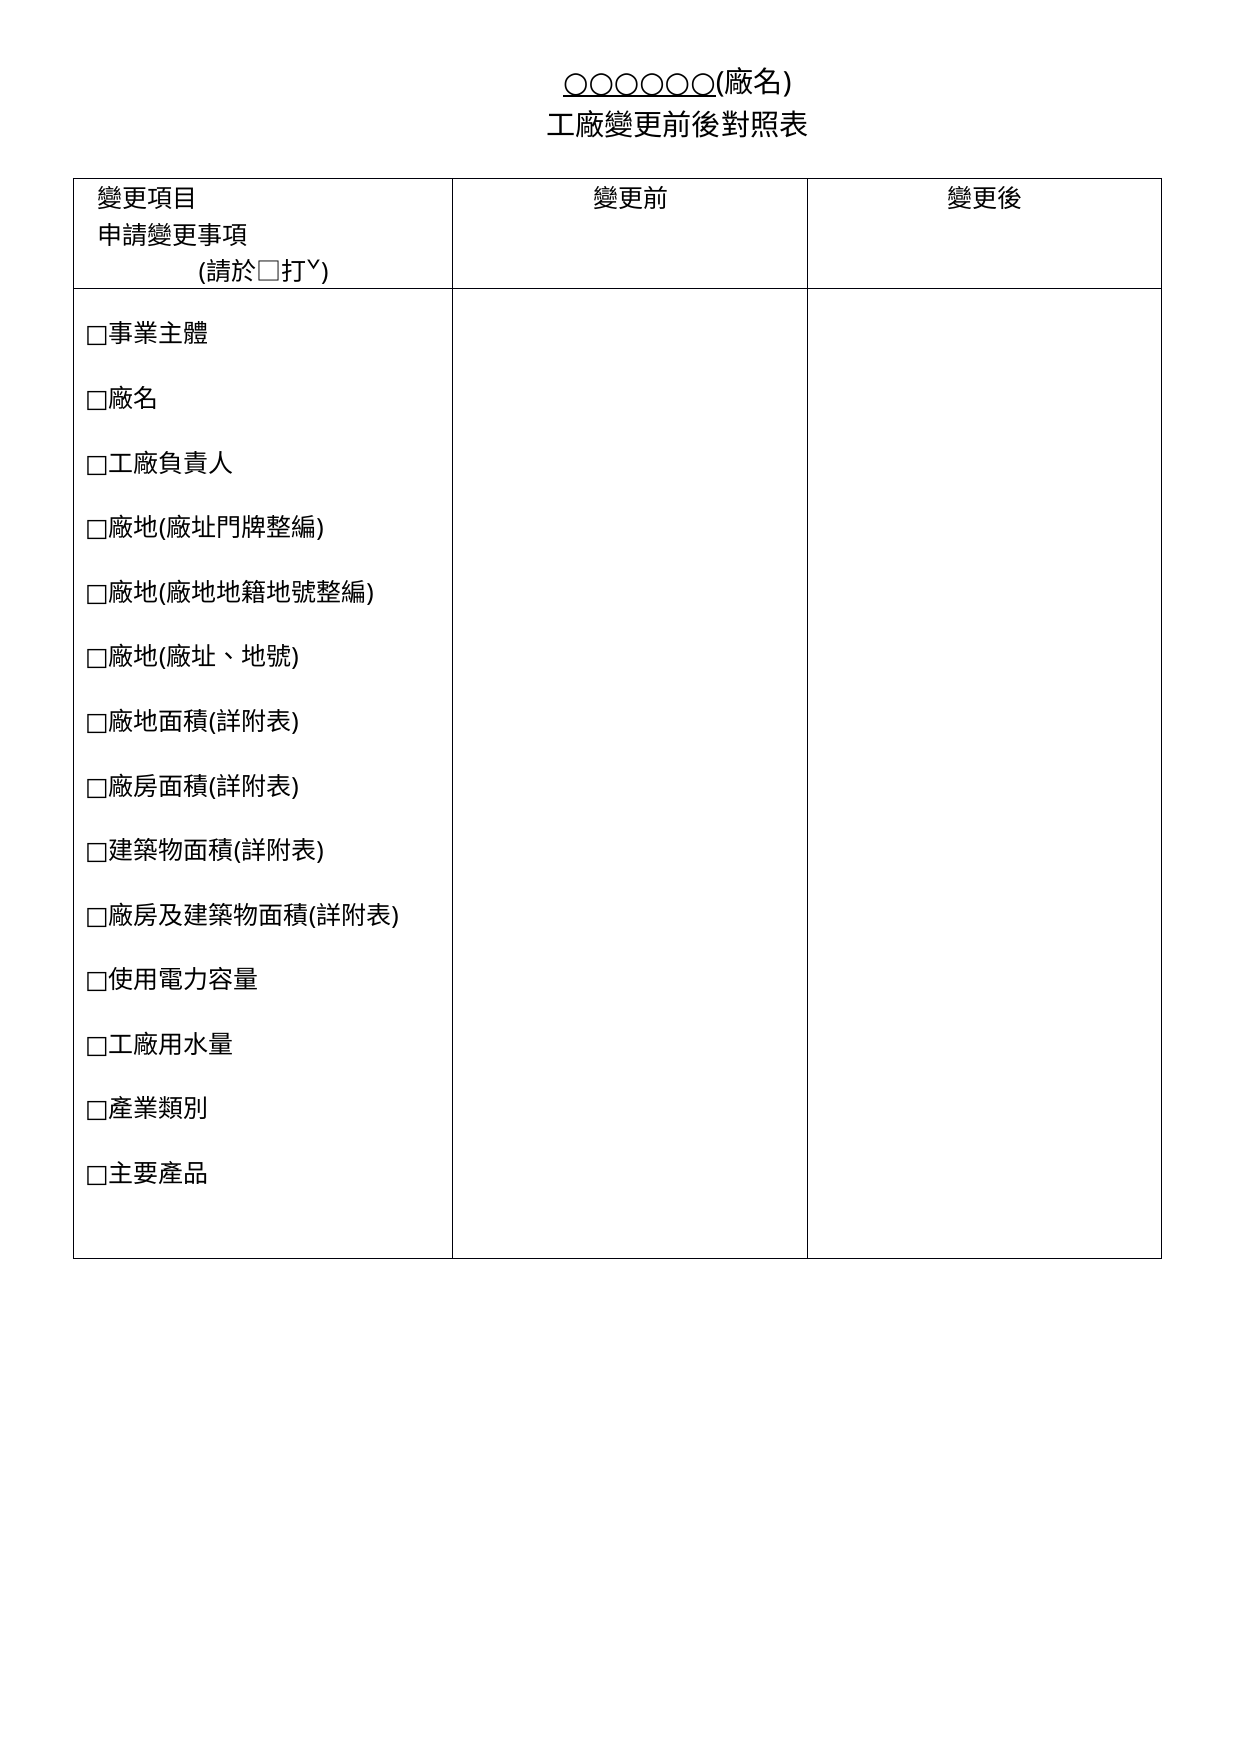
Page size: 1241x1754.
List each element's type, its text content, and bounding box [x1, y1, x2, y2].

table_header 變更前 [453, 179, 807, 288]
table_cell □事業主體 □廠名 □工廠負責人 □廠地(廠址門牌整編) □廠地(廠地地籍地號整編) □廠地(廠址、地號) □廠地面積(詳附表) □廠房面積(詳附表) □建築物面積(詳附表) □廠房及建築物面積(詳附表) □使用電力容量 □工廠用水量 □產業類別 □主要產品 [74, 289, 452, 1257]
table_cell [808, 289, 1161, 1257]
table_cell [453, 289, 807, 1257]
text ○○○○○○(廠名) [187, 59, 1167, 101]
text 工廠變更前後對照表 [187, 101, 1167, 144]
table_header 變更項目 申請變更事項 (請於□打ˇ) [74, 179, 452, 288]
table_header 變更後 [808, 179, 1161, 288]
